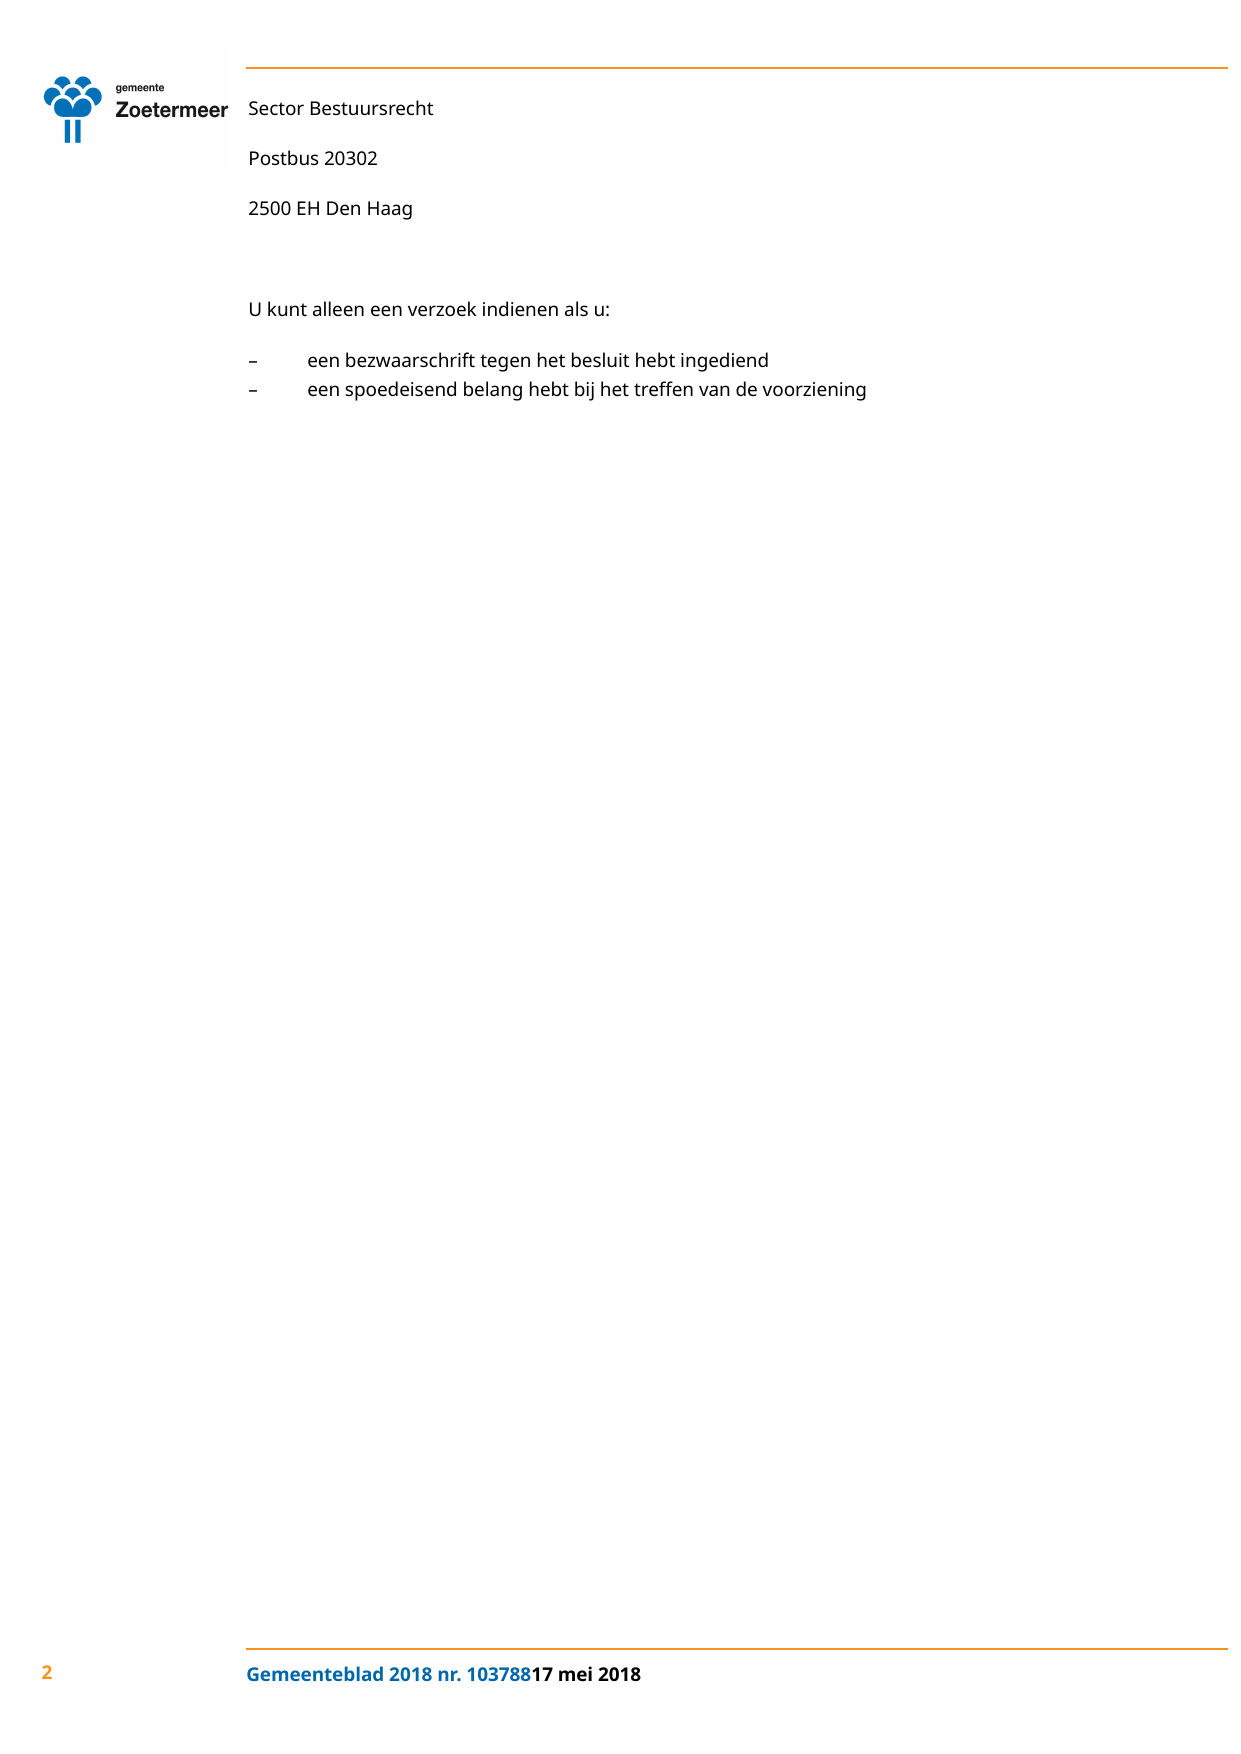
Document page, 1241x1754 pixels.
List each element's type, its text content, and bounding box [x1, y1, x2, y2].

picture [41, 47, 231, 172]
list een spoedeisend belang hebt bij het treffen van de voorziening [248, 376, 1152, 402]
text Postbus 20302 [248, 145, 1152, 171]
list een bezwaarschrift tegen het besluit hebt ingediend [248, 347, 1152, 373]
text 2500 EH Den Haag [248, 196, 1152, 221]
text Sector Bestuursrecht [248, 95, 1152, 121]
text U kunt alleen een verzoek indienen als u: [248, 296, 1152, 322]
